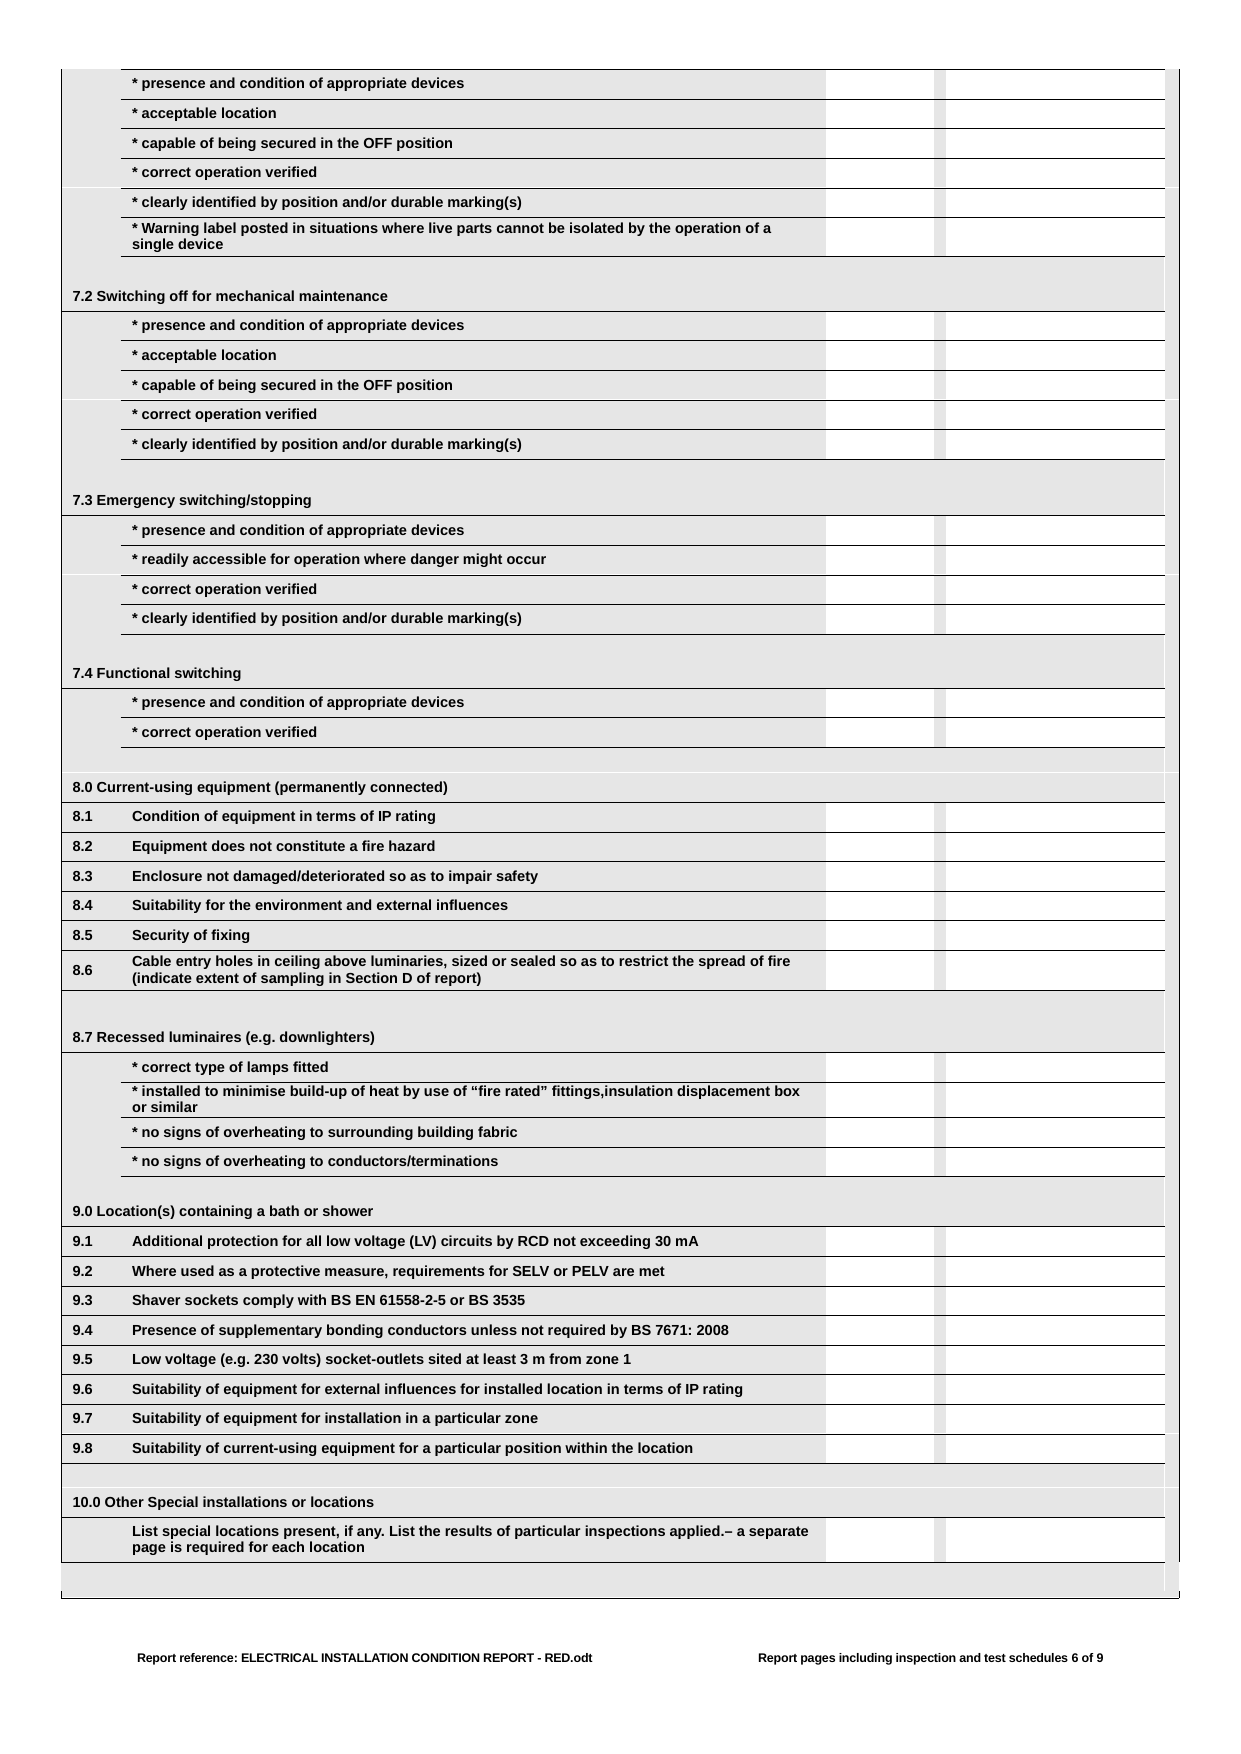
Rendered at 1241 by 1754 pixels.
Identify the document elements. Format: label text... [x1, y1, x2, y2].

table_cell [946, 281, 1164, 311]
table_cell [934, 605, 946, 634]
table_cell [826, 1177, 934, 1197]
table_cell [1165, 256, 1179, 281]
table_cell [826, 1053, 934, 1082]
table_cell [1165, 459, 1179, 486]
table_cell [826, 257, 934, 281]
table_cell [826, 605, 934, 634]
table_cell [946, 718, 1164, 747]
table_cell Suitability of equipment for external influences for installed location in terms of IP rating [121, 1375, 826, 1404]
table_cell [62, 158, 121, 187]
table_cell [934, 1488, 946, 1517]
table_cell [62, 370, 121, 399]
table_cell [934, 773, 946, 802]
table_cell * capable of being secured in the OFF position [121, 129, 826, 158]
table_cell [934, 921, 946, 950]
table_cell [946, 546, 1164, 574]
table_cell [1165, 1315, 1179, 1345]
table_cell [826, 281, 934, 311]
table_cell [1165, 1176, 1179, 1197]
table_cell [62, 991, 121, 1023]
table_cell [121, 257, 826, 281]
table_cell 9.6 [62, 1375, 121, 1404]
table_cell [826, 1464, 934, 1487]
table_cell [121, 1563, 826, 1591]
table_cell [62, 69, 121, 99]
table_cell [946, 1177, 1164, 1197]
table_cell 9.2 [62, 1257, 121, 1286]
table_cell [946, 129, 1164, 158]
table_cell [826, 1287, 934, 1315]
table_cell [1165, 1434, 1179, 1463]
table_cell [62, 128, 121, 158]
table_cell [946, 70, 1164, 99]
table_cell [934, 833, 946, 861]
table_cell * presence and condition of appropriate devices [121, 70, 826, 99]
table_cell [1165, 688, 1179, 717]
table_cell [934, 689, 946, 717]
table_cell 8.2 [62, 833, 121, 861]
table_cell [934, 312, 946, 340]
table_cell [826, 921, 934, 950]
table_cell [62, 1117, 121, 1147]
table_cell [1165, 1517, 1179, 1562]
table_cell [121, 460, 826, 486]
table_cell [62, 1147, 121, 1176]
table_cell * Warning label posted in situations where live parts cannot be isolated by the operation of a single device [121, 218, 826, 256]
table_cell [826, 312, 934, 340]
table_cell * clearly identified by position and/or durable marking(s) [121, 430, 826, 459]
table_cell [946, 401, 1164, 429]
table_cell 8.4 [62, 892, 121, 920]
table_cell [826, 689, 934, 717]
table_cell [934, 401, 946, 429]
table_cell * no signs of overheating to surrounding building fabric [121, 1118, 826, 1147]
table_cell [946, 921, 1164, 950]
table_cell [934, 862, 946, 891]
table_cell 9.7 [62, 1405, 121, 1433]
table_cell [1165, 604, 1179, 634]
table_cell [1165, 1147, 1179, 1176]
table_cell [826, 803, 934, 832]
table_cell [826, 1257, 934, 1286]
table_cell [62, 340, 121, 370]
table_cell [934, 1316, 946, 1345]
table_cell [1165, 634, 1179, 658]
table_cell [826, 748, 934, 772]
table_cell [62, 99, 121, 128]
table_cell [1165, 217, 1179, 256]
table_cell [62, 1591, 1179, 1597]
table_cell [826, 576, 934, 604]
table_cell * clearly identified by position and/or durable marking(s) [121, 605, 826, 634]
table_cell [934, 1023, 946, 1052]
table_cell [826, 1435, 934, 1463]
table_cell [934, 257, 946, 281]
table_cell [826, 991, 934, 1023]
table_cell [946, 460, 1164, 486]
table_cell [826, 833, 934, 861]
table_cell * correct operation verified [121, 576, 826, 604]
table_cell [934, 1053, 946, 1082]
table_cell [826, 189, 934, 217]
table_cell [934, 1375, 946, 1404]
table_cell [946, 1053, 1164, 1082]
table_cell [1165, 891, 1179, 920]
table_cell [1165, 545, 1179, 574]
table_cell [1165, 773, 1179, 802]
table_cell [826, 658, 934, 688]
table_cell [934, 430, 946, 459]
table_cell Enclosure not damaged/deteriorated so as to impair safety [121, 862, 826, 891]
table_cell [826, 100, 934, 128]
table_cell [826, 892, 934, 920]
table_cell [826, 1083, 934, 1117]
table_cell [826, 1316, 934, 1345]
table_cell * acceptable location [121, 100, 826, 128]
table_cell [826, 430, 934, 459]
table_cell [934, 1563, 946, 1591]
table_cell [62, 634, 121, 658]
table_cell Condition of equipment in terms of IP rating [121, 803, 826, 832]
table_cell [826, 1375, 934, 1404]
table_cell [826, 1563, 934, 1591]
table_cell 8.7 Recessed luminaires (e.g. downlighters) [62, 1023, 826, 1052]
table_cell [62, 256, 121, 281]
table_cell [62, 717, 121, 747]
table_cell [934, 70, 946, 99]
table_cell 7.4 Functional switching [62, 658, 826, 688]
table_cell [946, 159, 1164, 187]
table_cell 8.1 [62, 803, 121, 832]
table_cell [946, 1346, 1164, 1374]
table_cell 8.6 [62, 951, 121, 990]
table_cell Where used as a protective measure, requirements for SELV or PELV are met [121, 1257, 826, 1286]
table_cell [946, 371, 1164, 399]
table_cell [946, 833, 1164, 861]
table_cell Cable entry holes in ceiling above luminaries, sized or sealed so as to restrict the spread of fire (indicate extent of sampling in Section D of report) [121, 951, 826, 990]
table_cell 7.3 Emergency switching/stopping [62, 486, 826, 515]
table_cell [1165, 861, 1179, 891]
table_cell [62, 188, 121, 217]
table_cell [1165, 69, 1179, 99]
table_cell [946, 1227, 1164, 1256]
table_cell [946, 312, 1164, 340]
table_cell [826, 773, 934, 802]
table_cell Additional protection for all low voltage (LV) circuits by RCD not exceeding 30 mA [121, 1227, 826, 1256]
table_cell Suitability of equipment for installation in a particular zone [121, 1405, 826, 1433]
table_cell [946, 341, 1164, 370]
table_cell [62, 1464, 121, 1487]
table_cell [934, 991, 946, 1023]
table_cell [1165, 429, 1179, 459]
table_cell [826, 159, 934, 187]
table_cell [1165, 370, 1179, 399]
table_cell [934, 460, 946, 486]
table_cell [946, 516, 1164, 545]
table_cell [946, 1287, 1164, 1315]
table_cell [946, 1197, 1164, 1226]
table_cell * presence and condition of appropriate devices [121, 689, 826, 717]
table_cell [826, 129, 934, 158]
table_cell [826, 635, 934, 658]
table_cell [62, 747, 121, 772]
table_cell [946, 1118, 1164, 1147]
table_cell [946, 1148, 1164, 1176]
table_cell [946, 991, 1164, 1023]
table_cell [826, 951, 934, 990]
table_cell [826, 1518, 934, 1562]
table_cell [1165, 832, 1179, 861]
table_cell [934, 576, 946, 604]
table_cell [1165, 99, 1179, 128]
table_cell [826, 460, 934, 486]
table_cell 8.0 Current-using equipment (permanently connected) [62, 773, 826, 802]
table_cell [934, 718, 946, 747]
table_cell [934, 486, 946, 515]
table_cell [62, 604, 121, 634]
table_cell [934, 189, 946, 217]
table_cell [62, 1053, 121, 1082]
table_cell [121, 991, 826, 1023]
table_cell Presence of supplementary bonding conductors unless not required by BS 7671: 2008 [121, 1316, 826, 1345]
table_cell [826, 718, 934, 747]
table_cell [946, 605, 1164, 634]
table_cell [121, 1464, 826, 1487]
table_cell [934, 1177, 946, 1197]
table_cell [946, 486, 1164, 515]
table_cell * acceptable location [121, 341, 826, 370]
table_cell Equipment does not constitute a fire hazard [121, 833, 826, 861]
table_cell [1165, 128, 1179, 158]
table_cell [934, 371, 946, 399]
table_cell [826, 70, 934, 99]
table_cell [934, 1287, 946, 1315]
table_cell [62, 1176, 121, 1197]
table_cell [946, 1316, 1164, 1345]
table_cell [946, 1083, 1164, 1117]
table_cell [946, 689, 1164, 717]
table_cell [946, 257, 1164, 281]
table_cell * correct type of lamps fitted [121, 1053, 826, 1082]
table_cell [934, 658, 946, 688]
table_cell 10.0 Other Special installations or locations [62, 1488, 826, 1517]
table_cell [121, 1177, 826, 1197]
table_cell [1165, 1052, 1179, 1082]
table_cell [62, 545, 121, 574]
table_cell * no signs of overheating to conductors/terminations [121, 1148, 826, 1176]
table_cell [826, 1118, 934, 1147]
table_cell Security of fixing [121, 921, 826, 950]
table_cell [1165, 950, 1179, 990]
table_cell [934, 281, 946, 311]
table_cell [62, 516, 121, 545]
table_cell [61, 1563, 121, 1591]
table_cell Low voltage (e.g. 230 volts) socket-outlets sited at least 3 m from zone 1 [121, 1346, 826, 1374]
table_cell [62, 689, 121, 717]
table_cell [1165, 1023, 1179, 1052]
table_cell [1165, 802, 1179, 832]
table_cell [946, 218, 1164, 256]
table_cell 8.5 [62, 921, 121, 950]
table_cell [946, 1518, 1164, 1562]
table_cell [946, 635, 1164, 658]
table_cell [934, 159, 946, 187]
table_cell [934, 516, 946, 545]
table_cell [1165, 1197, 1179, 1226]
table_cell [826, 341, 934, 370]
table_cell * readily accessible for operation where danger might occur [121, 546, 826, 574]
table_cell [946, 803, 1164, 832]
table_cell 9.4 [62, 1316, 121, 1345]
table_cell [826, 516, 934, 545]
table_cell * capable of being secured in the OFF position [121, 371, 826, 399]
table_cell [1165, 658, 1179, 688]
table_cell [1165, 158, 1179, 187]
table_cell [934, 546, 946, 574]
table_cell [934, 1405, 946, 1433]
table_cell [934, 1464, 946, 1487]
table_cell [62, 1082, 121, 1117]
table_cell [1165, 990, 1179, 1023]
table_cell [946, 430, 1164, 459]
table_cell * presence and condition of appropriate devices [121, 516, 826, 545]
table_cell [946, 1563, 1164, 1591]
table_cell [826, 1197, 934, 1226]
table_cell [62, 217, 121, 256]
table_cell [934, 748, 946, 772]
table_cell * correct operation verified [121, 401, 826, 429]
table_cell * correct operation verified [121, 718, 826, 747]
table_cell Suitability of current-using equipment for a particular position within the location [121, 1435, 826, 1463]
table_cell [826, 1227, 934, 1256]
table_cell [946, 1405, 1164, 1433]
table_cell [826, 1023, 934, 1052]
table_cell 7.2 Switching off for mechanical maintenance [62, 281, 826, 311]
table_cell [934, 1197, 946, 1226]
table_cell Suitability for the environment and external influences [121, 892, 826, 920]
table_cell [934, 100, 946, 128]
table_cell 9.1 [62, 1227, 121, 1256]
table_cell [1165, 311, 1179, 340]
table_cell [1165, 1256, 1179, 1286]
table_cell [1165, 188, 1179, 217]
table_cell [1165, 1463, 1179, 1487]
table_cell [1165, 717, 1179, 747]
table_cell [1165, 1082, 1179, 1117]
table_cell [946, 189, 1164, 217]
table_cell [946, 951, 1164, 990]
table_cell [934, 1083, 946, 1117]
table_cell [1165, 1117, 1179, 1147]
table_cell [946, 1257, 1164, 1286]
table_cell [62, 575, 121, 604]
table_cell [946, 1435, 1164, 1463]
table_cell [934, 218, 946, 256]
table_cell [934, 1118, 946, 1147]
table_cell * clearly identified by position and/or durable marking(s) [121, 189, 826, 217]
table_cell [62, 459, 121, 486]
table_cell [826, 1148, 934, 1176]
table_cell [946, 1023, 1164, 1052]
table_cell [826, 371, 934, 399]
table_cell [1165, 1286, 1179, 1315]
table_cell [934, 1257, 946, 1286]
table_cell * correct operation verified [121, 159, 826, 187]
table_cell [121, 748, 826, 772]
table_cell [826, 218, 934, 256]
table_cell [934, 129, 946, 158]
table_cell [1165, 747, 1179, 772]
table_cell [826, 862, 934, 891]
table_cell [826, 546, 934, 574]
table_cell * installed to minimise build-up of heat by use of “fire rated” fittings,insulation displacement box or similar [121, 1083, 826, 1117]
table_cell Shaver sockets comply with BS EN 61558-2-5 or BS 3535 [121, 1287, 826, 1315]
table_cell [934, 341, 946, 370]
table_cell [1165, 515, 1179, 545]
table_cell [1165, 1562, 1179, 1591]
table_cell [946, 773, 1164, 802]
table_cell * presence and condition of appropriate devices [121, 312, 826, 340]
table_cell [934, 1435, 946, 1463]
table_cell [946, 1488, 1164, 1517]
table_cell 9.5 [62, 1346, 121, 1374]
table_cell [934, 1346, 946, 1374]
table_cell 9.3 [62, 1287, 121, 1315]
table_cell [946, 1464, 1164, 1487]
table_cell [934, 1518, 946, 1562]
table_cell 9.8 [62, 1435, 121, 1463]
table_cell [1165, 486, 1179, 515]
table_cell [946, 892, 1164, 920]
table_cell [946, 658, 1164, 688]
table_cell [934, 1227, 946, 1256]
table_cell [946, 748, 1164, 772]
table_cell [1165, 575, 1179, 604]
table_cell [1165, 920, 1179, 950]
table_cell [826, 1488, 934, 1517]
table_cell 9.0 Location(s) containing a bath or shower [62, 1197, 826, 1226]
table_cell [934, 1148, 946, 1176]
table_cell [946, 862, 1164, 891]
table_cell [1165, 1404, 1179, 1433]
table_cell [826, 401, 934, 429]
table_cell 8.3 [62, 862, 121, 891]
table_cell [1165, 1226, 1179, 1256]
table_header [59, 1616, 1181, 1622]
table_cell [946, 1375, 1164, 1404]
table_cell [62, 312, 121, 340]
table_cell [826, 1405, 934, 1433]
table_cell [934, 635, 946, 658]
table_cell [62, 400, 121, 429]
table_cell [62, 429, 121, 459]
table_cell [1165, 1345, 1179, 1374]
table_cell [1165, 1488, 1179, 1517]
table_cell [1165, 1374, 1179, 1404]
table_cell [934, 951, 946, 990]
table_cell [826, 1346, 934, 1374]
table_cell [946, 100, 1164, 128]
table_cell [826, 486, 934, 515]
table_cell [62, 1518, 121, 1562]
table_cell [1165, 340, 1179, 370]
table_cell [1165, 281, 1179, 311]
table_cell [946, 576, 1164, 604]
table_cell List special locations present, if any. List the results of particular inspections applied.– a separate page is required for each location [121, 1518, 826, 1562]
table_cell [121, 635, 826, 658]
table_cell [934, 892, 946, 920]
table_cell [1165, 400, 1179, 429]
table_cell [934, 803, 946, 832]
